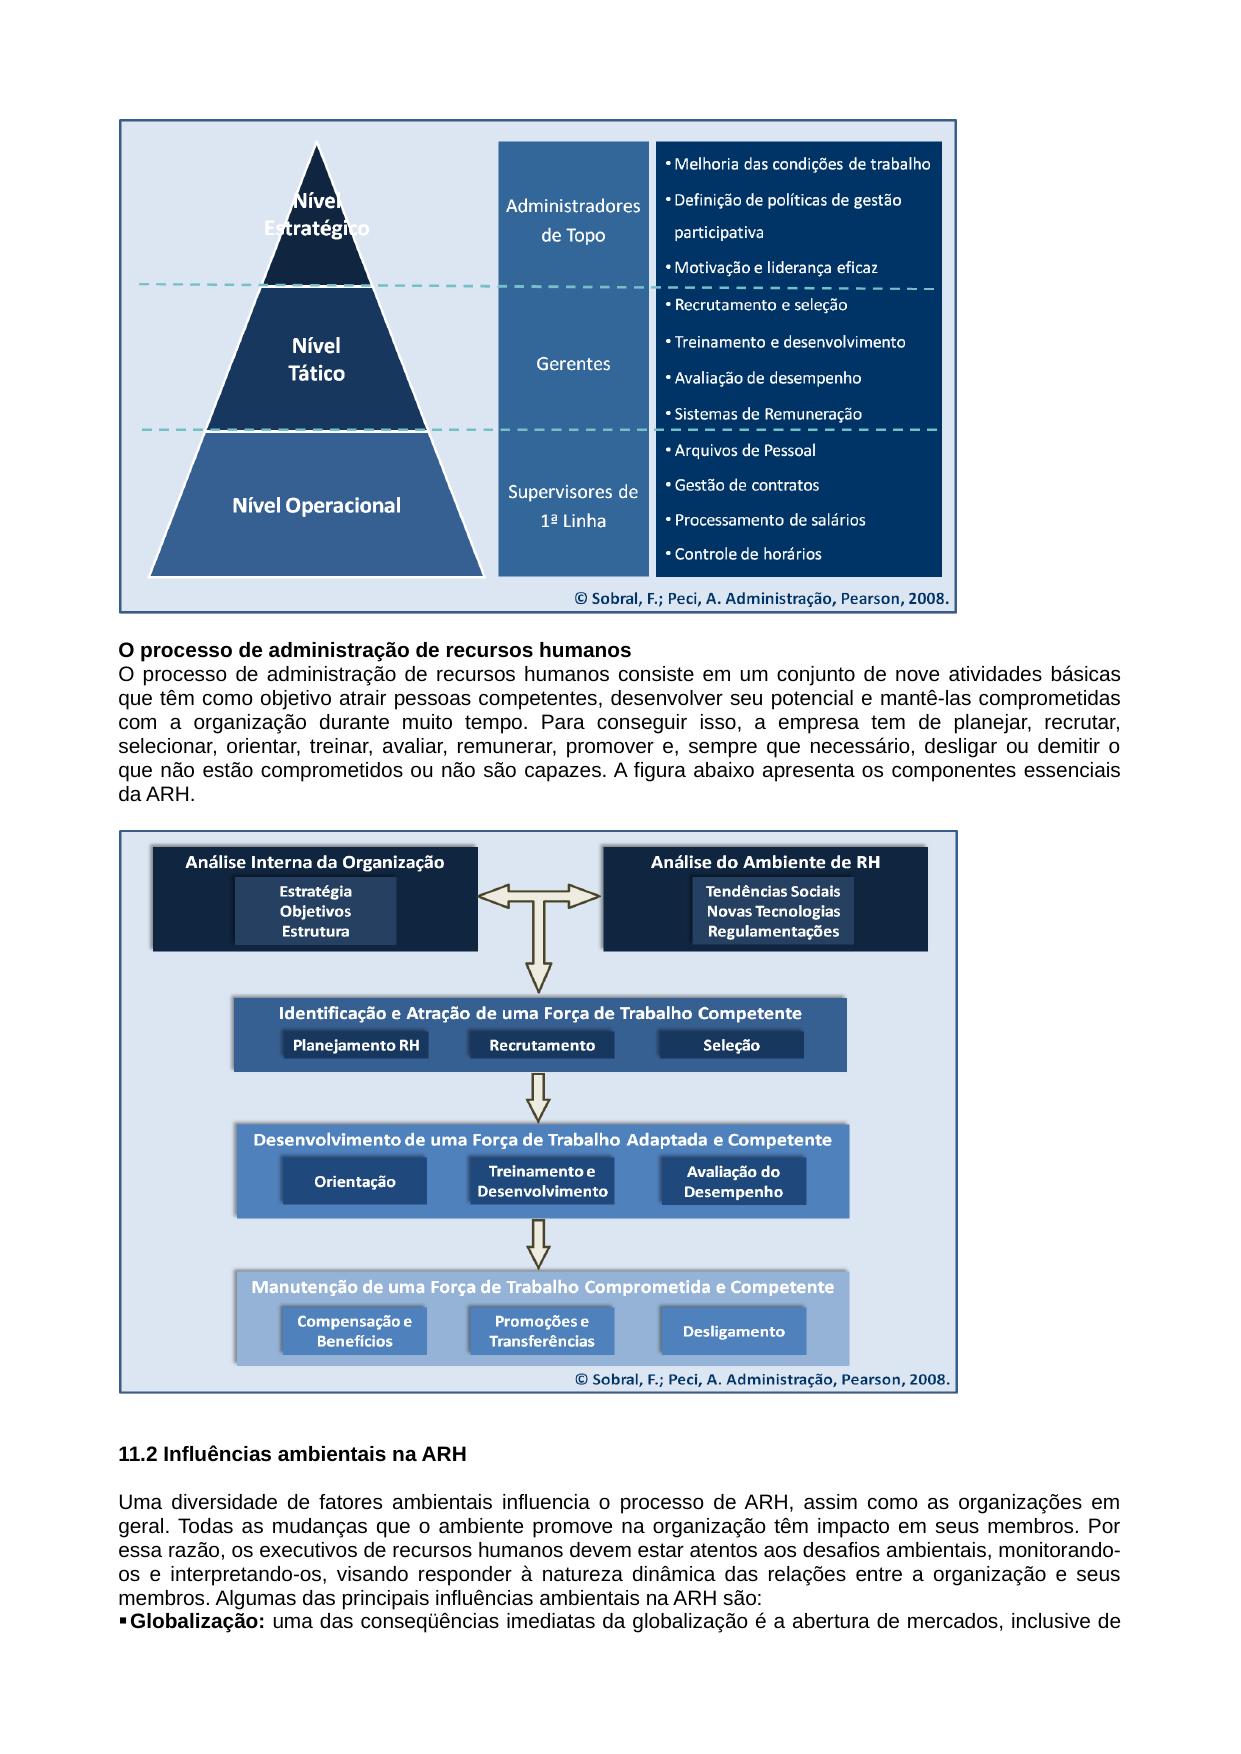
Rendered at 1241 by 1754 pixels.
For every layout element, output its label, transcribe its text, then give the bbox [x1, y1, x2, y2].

picture [118, 118, 960, 614]
list Globalização: uma das conseqüências imediatas da globalização é a abertura de mercados, inclusive de [118, 1609, 1122, 1633]
text O processo de administração de recursos humanos consiste em um conjunto de nove atividades básicas que têm como objetivo atrair pessoas competentes, desenvolver seu potencial e mantê-las comprometidas com a organização durante muito tempo. Para conseguir isso, a empresa tem de planejar, recrutar, selecionar, orientar, treinar, avaliar, remunerar, promover e, sempre que necessário, desligar ou demitir o que não estão comprometidos ou não são capazes. A figura abaixo apresenta os componentes essenciais da ARH. [118, 662, 1122, 805]
text O processo de administração de recursos humanos [118, 638, 1122, 662]
text Uma diversidade de fatores ambientais influencia o processo de ARH, assim como as organizações em geral. Todas as mudanças que o ambiente promove na organização têm impacto em seus membros. Por essa razão, os executivos de recursos humanos devem estar atentos aos desafios ambientais, monitorando-os e interpretando-os, visando responder à natureza dinâmica das relações entre a organização e seus membros. Algumas das principais influências ambientais na ARH são: [118, 1489, 1122, 1609]
subtitle 11.2 Influências ambientais na ARH [118, 1442, 1122, 1466]
picture [118, 829, 962, 1394]
